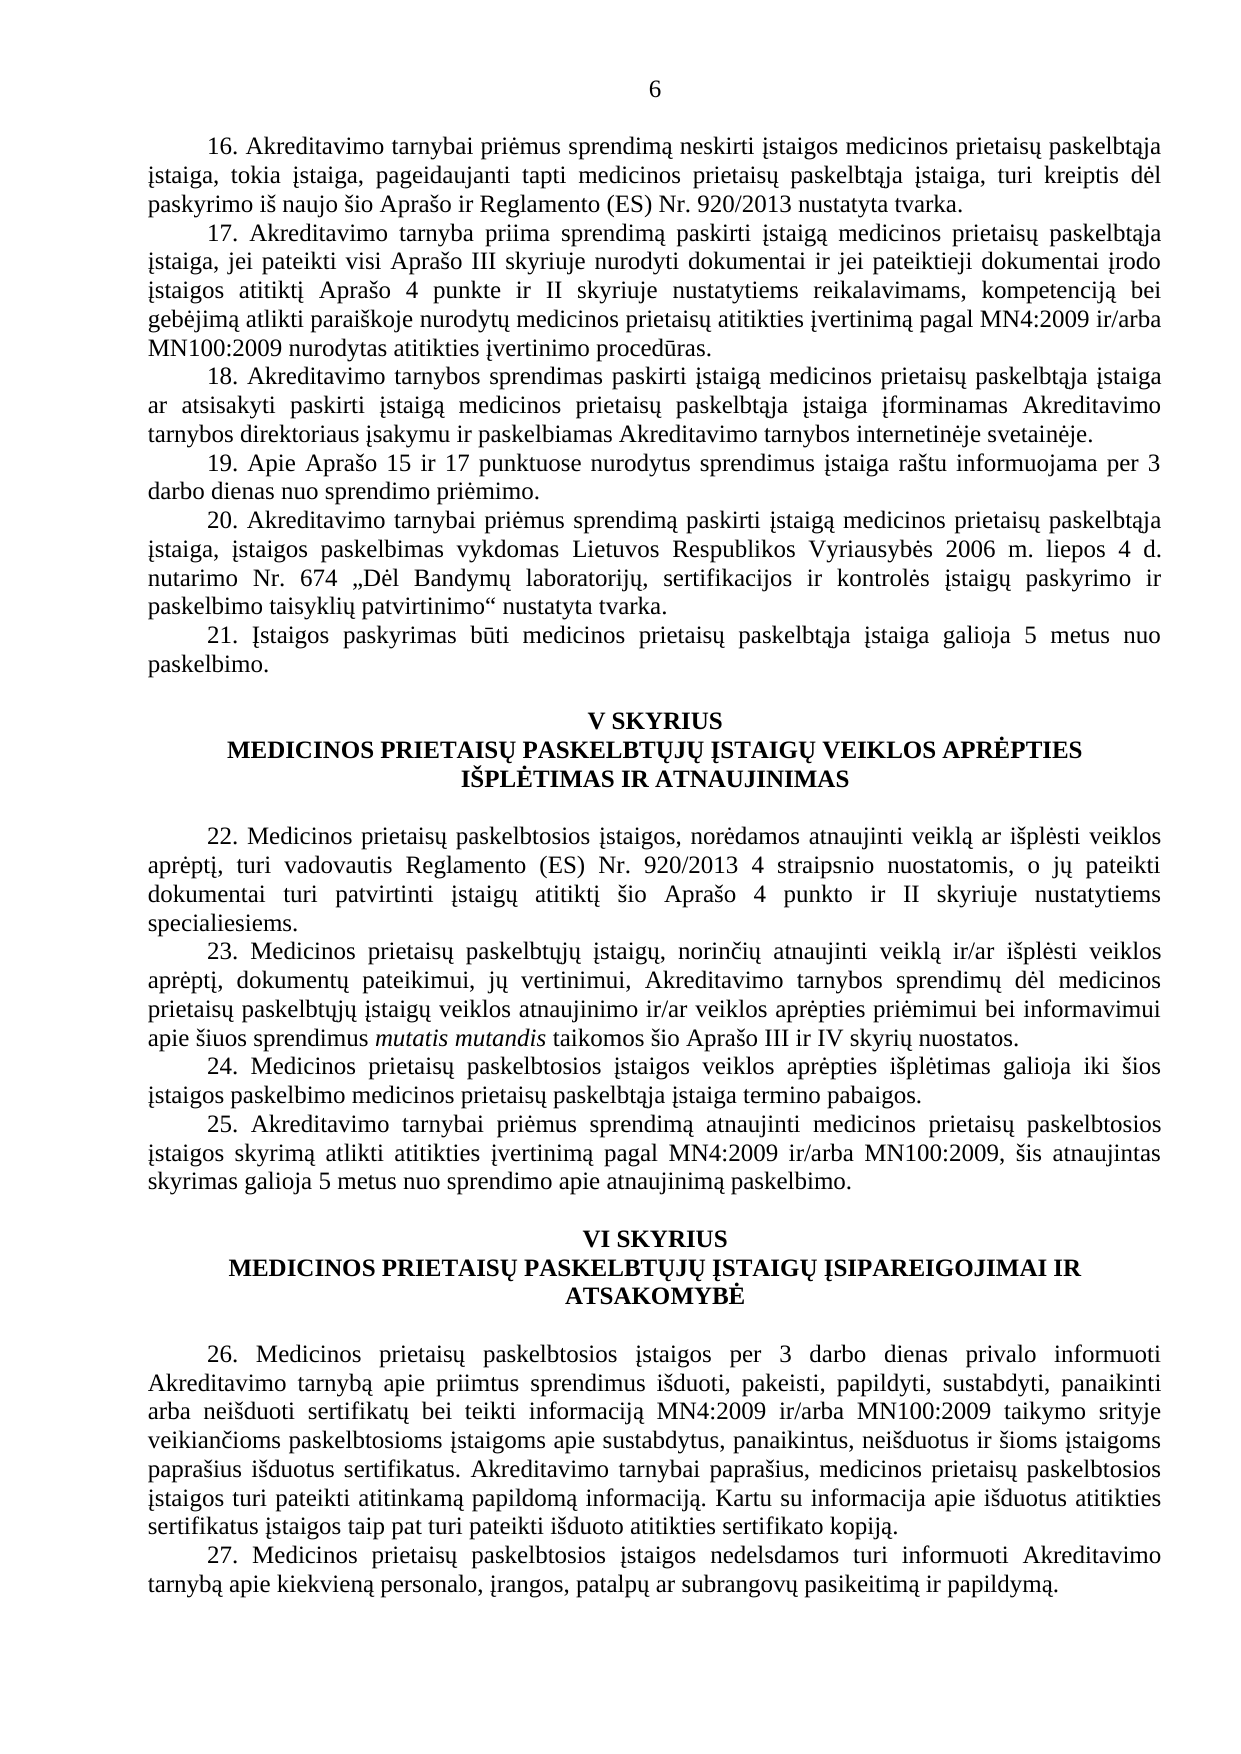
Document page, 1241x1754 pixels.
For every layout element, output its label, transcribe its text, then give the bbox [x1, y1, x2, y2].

text V SKYRIUS [148, 706, 1162, 735]
text 26. Medicinos prietaisų paskelbtosios įstaigos per 3 darbo dienas privalo informuoti Akreditavimo tarnybą apie priimtus sprendimus išduoti, pakeisti, papildyti, sustabdyti, panaikinti arba neišduoti sertifikatų bei teikti informaciją MN4:2009 ir/arba MN100:2009 taikymo srityje veikiančioms paskelbtosioms įstaigoms apie sustabdytus, panaikintus, neišduotus ir šioms įstaigoms paprašius išduotus sertifikatus. Akreditavimo tarnybai paprašius, medicinos prietaisų paskelbtosios įstaigos turi pateikti atitinkamą papildomą informaciją. Kartu su informacija apie išduotus atitikties sertifikatus įstaigos taip pat turi pateikti išduoto atitikties sertifikato kopiją. [148, 1339, 1162, 1540]
text MEDICINOS PRIETAISŲ PASKELBTŲJŲ ĮSTAIGŲ VEIKLOS APRĖPTIES IŠPLĖTIMAS IR ATNAUJINIMAS [148, 735, 1162, 793]
text 23. Medicinos prietaisų paskelbtųjų įstaigų, norinčių atnaujinti veiklą ir/ar išplėsti veiklos aprėptį, dokumentų pateikimui, jų vertinimui, Akreditavimo tarnybos sprendimų dėl medicinos prietaisų paskelbtųjų įstaigų veiklos atnaujinimo ir/ar veiklos aprėpties priėmimui bei informavimui apie šiuos sprendimus mutatis mutandis taikomos šio Aprašo III ir IV skyrių nuostatos. [148, 936, 1162, 1051]
text 19. Apie Aprašo 15 ir 17 punktuose nurodytus sprendimus įstaiga raštu informuojama per 3 darbo dienas nuo sprendimo priėmimo. [148, 448, 1162, 505]
text 18. Akreditavimo tarnybos sprendimas paskirti įstaigą medicinos prietaisų paskelbtąja įstaiga ar atsisakyti paskirti įstaigą medicinos prietaisų paskelbtąja įstaiga įforminamas Akreditavimo tarnybos direktoriaus įsakymu ir paskelbiamas Akreditavimo tarnybos internetinėje svetainėje. [148, 361, 1162, 448]
text 24. Medicinos prietaisų paskelbtosios įstaigos veiklos aprėpties išplėtimas galioja iki šios įstaigos paskelbimo medicinos prietaisų paskelbtąja įstaiga termino pabaigos. [148, 1051, 1162, 1109]
text 27. Medicinos prietaisų paskelbtosios įstaigos nedelsdamos turi informuoti Akreditavimo tarnybą apie kiekvieną personalo, įrangos, patalpų ar subrangovų pasikeitimą ir papildymą. [148, 1540, 1162, 1598]
text VI SKYRIUS [148, 1224, 1162, 1253]
text 17. Akreditavimo tarnyba priima sprendimą paskirti įstaigą medicinos prietaisų paskelbtąja įstaiga, jei pateikti visi Aprašo III skyriuje nurodyti dokumentai ir jei pateiktieji dokumentai įrodo įstaigos atitiktį Aprašo 4 punkte ir II skyriuje nustatytiems reikalavimams, kompetenciją bei gebėjimą atlikti paraiškoje nurodytų medicinos prietaisų atitikties įvertinimą pagal MN4:2009 ir/arba MN100:2009 nurodytas atitikties įvertinimo procedūras. [148, 218, 1162, 361]
text 25. Akreditavimo tarnybai priėmus sprendimą atnaujinti medicinos prietaisų paskelbtosios įstaigos skyrimą atlikti atitikties įvertinimą pagal MN4:2009 ir/arba MN100:2009, šis atnaujintas skyrimas galioja 5 metus nuo sprendimo apie atnaujinimą paskelbimo. [148, 1109, 1162, 1195]
text 22. Medicinos prietaisų paskelbtosios įstaigos, norėdamos atnaujinti veiklą ar išplėsti veiklos aprėptį, turi vadovautis Reglamento (ES) Nr. 920/2013 4 straipsnio nuostatomis, o jų pateikti dokumentai turi patvirtinti įstaigų atitiktį šio Aprašo 4 punkto ir II skyriuje nustatytiems specialiesiems. [148, 821, 1162, 936]
text 21. Įstaigos paskyrimas būti medicinos prietaisų paskelbtąja įstaiga galioja 5 metus nuo paskelbimo. [148, 620, 1162, 678]
text 20. Akreditavimo tarnybai priėmus sprendimą paskirti įstaigą medicinos prietaisų paskelbtąja įstaiga, įstaigos paskelbimas vykdomas Lietuvos Respublikos Vyriausybės 2006 m. liepos 4 d. nutarimo Nr. 674 „Dėl Bandymų laboratorijų, sertifikacijos ir kontrolės įstaigų paskyrimo ir paskelbimo taisyklių patvirtinimo“ nustatyta tvarka. [148, 505, 1162, 620]
text MEDICINOS PRIETAISŲ PASKELBTŲJŲ ĮSTAIGŲ ĮSIPAREIGOJIMAI IR ATSAKOMYBĖ [148, 1253, 1162, 1310]
text 16. Akreditavimo tarnybai priėmus sprendimą neskirti įstaigos medicinos prietaisų paskelbtąja įstaiga, tokia įstaiga, pageidaujanti tapti medicinos prietaisų paskelbtąja įstaiga, turi kreiptis dėl paskyrimo iš naujo šio Aprašo ir Reglamento (ES) Nr. 920/2013 nustatyta tvarka. [148, 131, 1162, 218]
